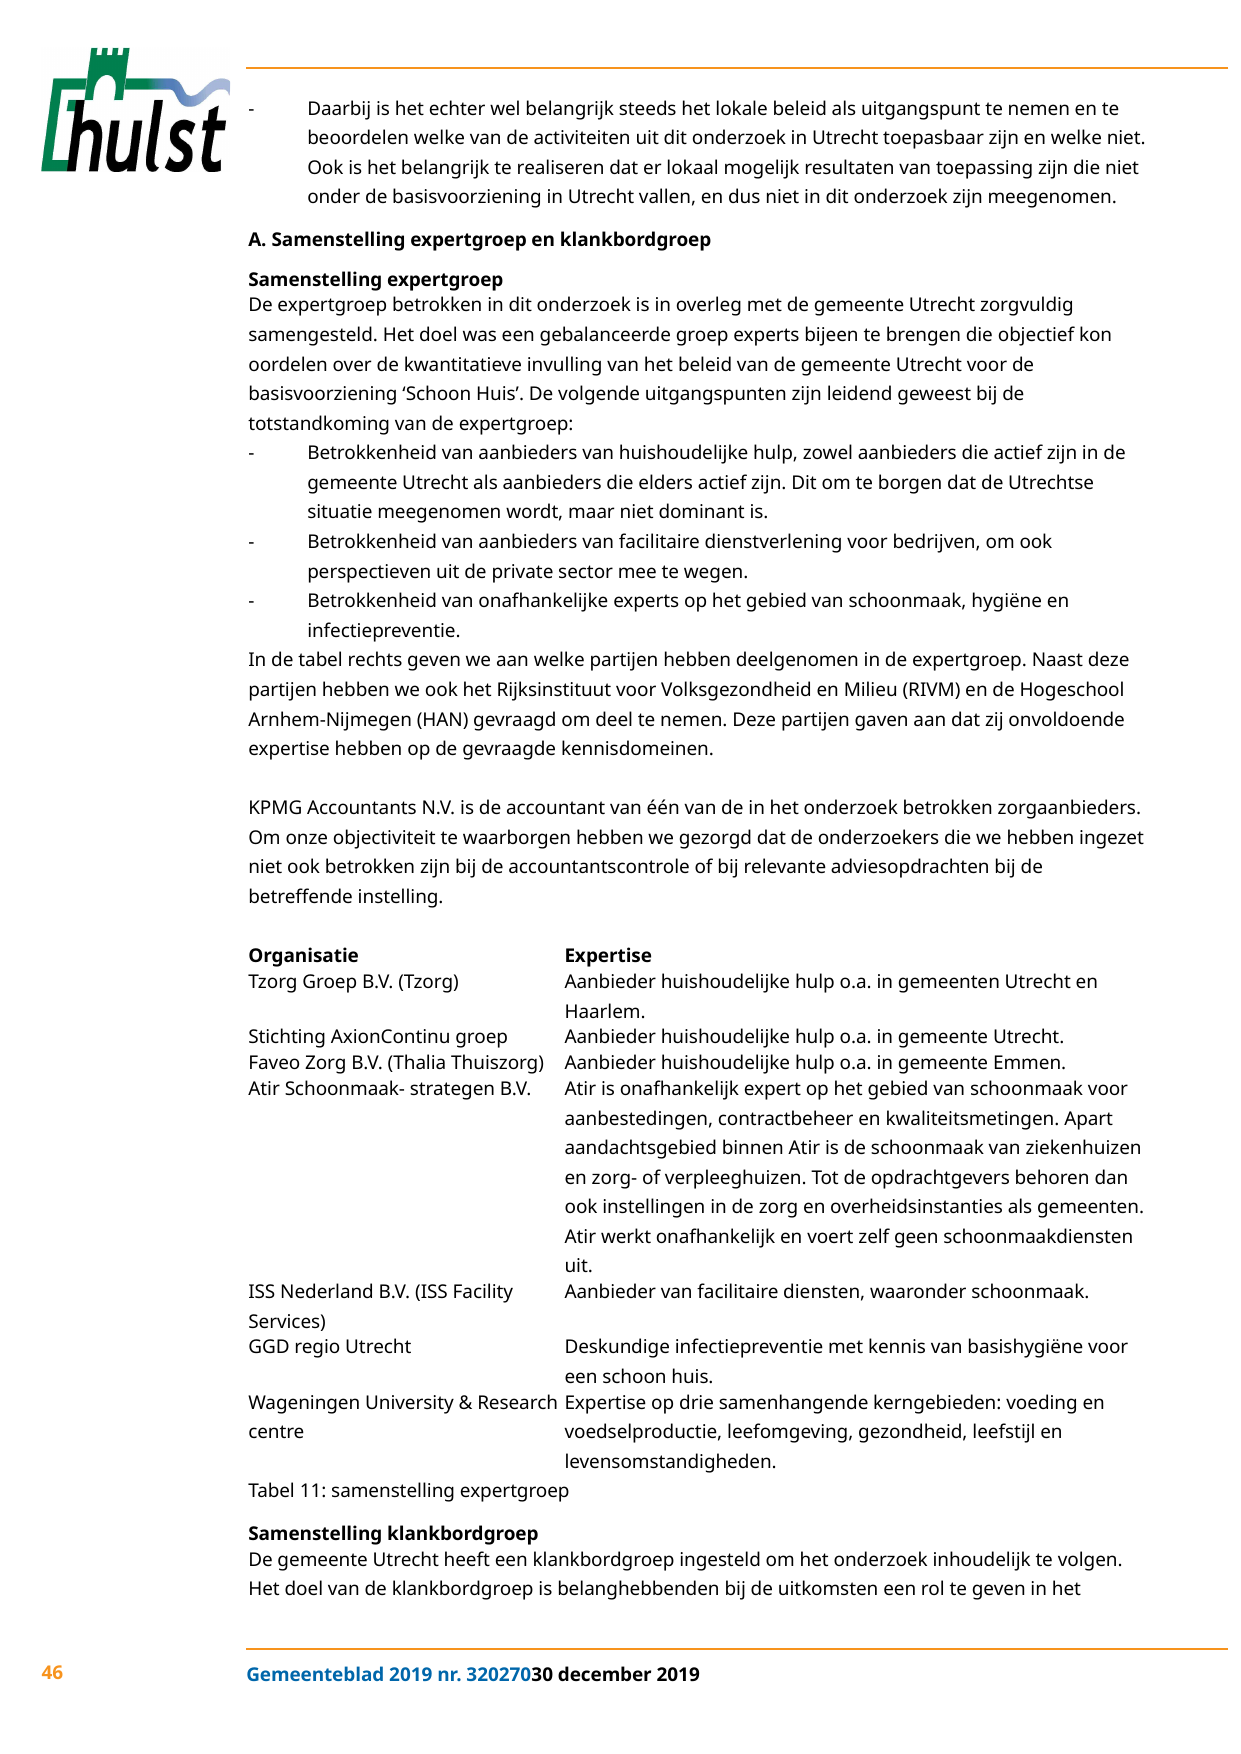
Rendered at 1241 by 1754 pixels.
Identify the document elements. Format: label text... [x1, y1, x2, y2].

table_cell GGD regio Utrecht [248, 1334, 564, 1389]
picture [41, 47, 231, 172]
table_cell Aanbieder huishoudelijke hulp o.a. in gemeente Utrecht. [564, 1024, 1152, 1049]
list Betrokkenheid van aanbieders van facilitaire dienstverlening voor bedrijven, om ook perspectieven uit de private sector mee te wegen. [248, 528, 1152, 584]
table_cell ISS Nederland B.V. (ISS Facility Services) [248, 1278, 564, 1334]
list Daarbij is het echter wel belangrijk steeds het lokale beleid als uitgangspunt te nemen en te beoordelen welke van de activiteiten uit dit onderzoek in Utrecht toepasbaar zijn en welke niet. Ook is het belangrijk te realiseren dat er lokaal mogelijk resultaten van toepassing zijn die niet onder de basisvoorziening in Utrecht vallen, en dus niet in dit onderzoek zijn meegenomen. [248, 95, 1152, 209]
table_cell Faveo Zorg B.V. (Thalia Thuiszorg) [248, 1049, 564, 1075]
text Samenstelling klankbordgroep [248, 1520, 1152, 1546]
text Samenstelling expertgroep [248, 266, 1152, 292]
table_cell Aanbieder huishoudelijke hulp o.a. in gemeente Emmen. [564, 1049, 1152, 1075]
text De gemeente Utrecht heeft een klankbordgroep ingesteld om het onderzoek inhoudelijk te volgen. Het doel van de klankbordgroep is belanghebbenden bij de uitkomsten een rol te geven in het [248, 1546, 1152, 1601]
table_header Expertise [564, 943, 1152, 968]
table_cell Aanbieder huishoudelijke hulp o.a. in gemeenten Utrecht en Haarlem. [564, 968, 1152, 1024]
table_cell Stichting AxionContinu groep [248, 1024, 564, 1049]
list Betrokkenheid van aanbieders van huishoudelijke hulp, zowel aanbieders die actief zijn in de gemeente Utrecht als aanbieders die elders actief zijn. Dit om te borgen dat de Utrechtse situatie meegenomen wordt, maar niet dominant is. [248, 439, 1152, 524]
text De expertgroep betrokken in dit onderzoek is in overleg met de gemeente Utrecht zorgvuldig samengesteld. Het doel was een gebalanceerde groep experts bijeen te brengen die objectief kon oordelen over de kwantitatieve invulling van het beleid van de gemeente Utrecht voor de basisvoorziening ‘Schoon Huis’. De volgende uitgangspunten zijn leidend geweest bij de totstandkoming van de expertgroep: [248, 292, 1152, 436]
table_cell Atir Schoonmaak- strategen B.V. [248, 1075, 564, 1278]
table_header Organisatie [248, 943, 564, 968]
text In de tabel rechts geven we aan welke partijen hebben deelgenomen in de expertgroep. Naast deze partijen hebben we ook het Rijksinstituut voor Volksgezondheid en Milieu (RIVM) en de Hogeschool Arnhem-Nijmegen (HAN) gevraagd om deel te nemen. Deze partijen gaven aan dat zij onvoldoende expertise hebben op de gevraagde kennisdomeinen. [248, 647, 1152, 761]
table_cell Atir is onafhankelijk expert op het gebied van schoonmaak voor aanbestedingen, contractbeheer en kwaliteitsmetingen. Apart aandachtsgebied binnen Atir is de schoonmaak van ziekenhuizen en zorg- of verpleeghuizen. Tot de opdrachtgevers behoren dan ook instellingen in de zorg en overheidsinstanties als gemeenten. Atir werkt onafhankelijk en voert zelf geen schoonmaakdiensten uit. [564, 1075, 1152, 1278]
text KPMG Accountants N.V. is de accountant van één van de in het onderzoek betrokken zorgaanbieders. Om onze objectiviteit te waarborgen hebben we gezorgd dat de onderzoekers die we hebben ingezet niet ook betrokken zijn bij de accountantscontrole of bij relevante adviesopdrachten bij de betreffende instelling. [248, 794, 1152, 909]
table_cell Aanbieder van facilitaire diensten, waaronder schoonmaak. [564, 1278, 1152, 1334]
table_cell Expertise op drie samenhangende kerngebieden: voeding en voedselproductie, leefomgeving, gezondheid, leefstijl en levensomstandigheden. [564, 1389, 1152, 1474]
table_cell Deskundige infectiepreventie met kennis van basishygiëne voor een schoon huis. [564, 1334, 1152, 1389]
table_cell Wageningen University & Research centre [248, 1389, 564, 1474]
list Betrokkenheid van onafhankelijke experts op het gebied van schoonmaak, hygiëne en infectiepreventie. [248, 587, 1152, 643]
table_cell Tzorg Groep B.V. (Tzorg) [248, 968, 564, 1024]
text A. Samenstelling expertgroep en klankbordgroep [248, 227, 1152, 252]
text Tabel 11: samenstelling expertgroep [248, 1477, 1152, 1503]
